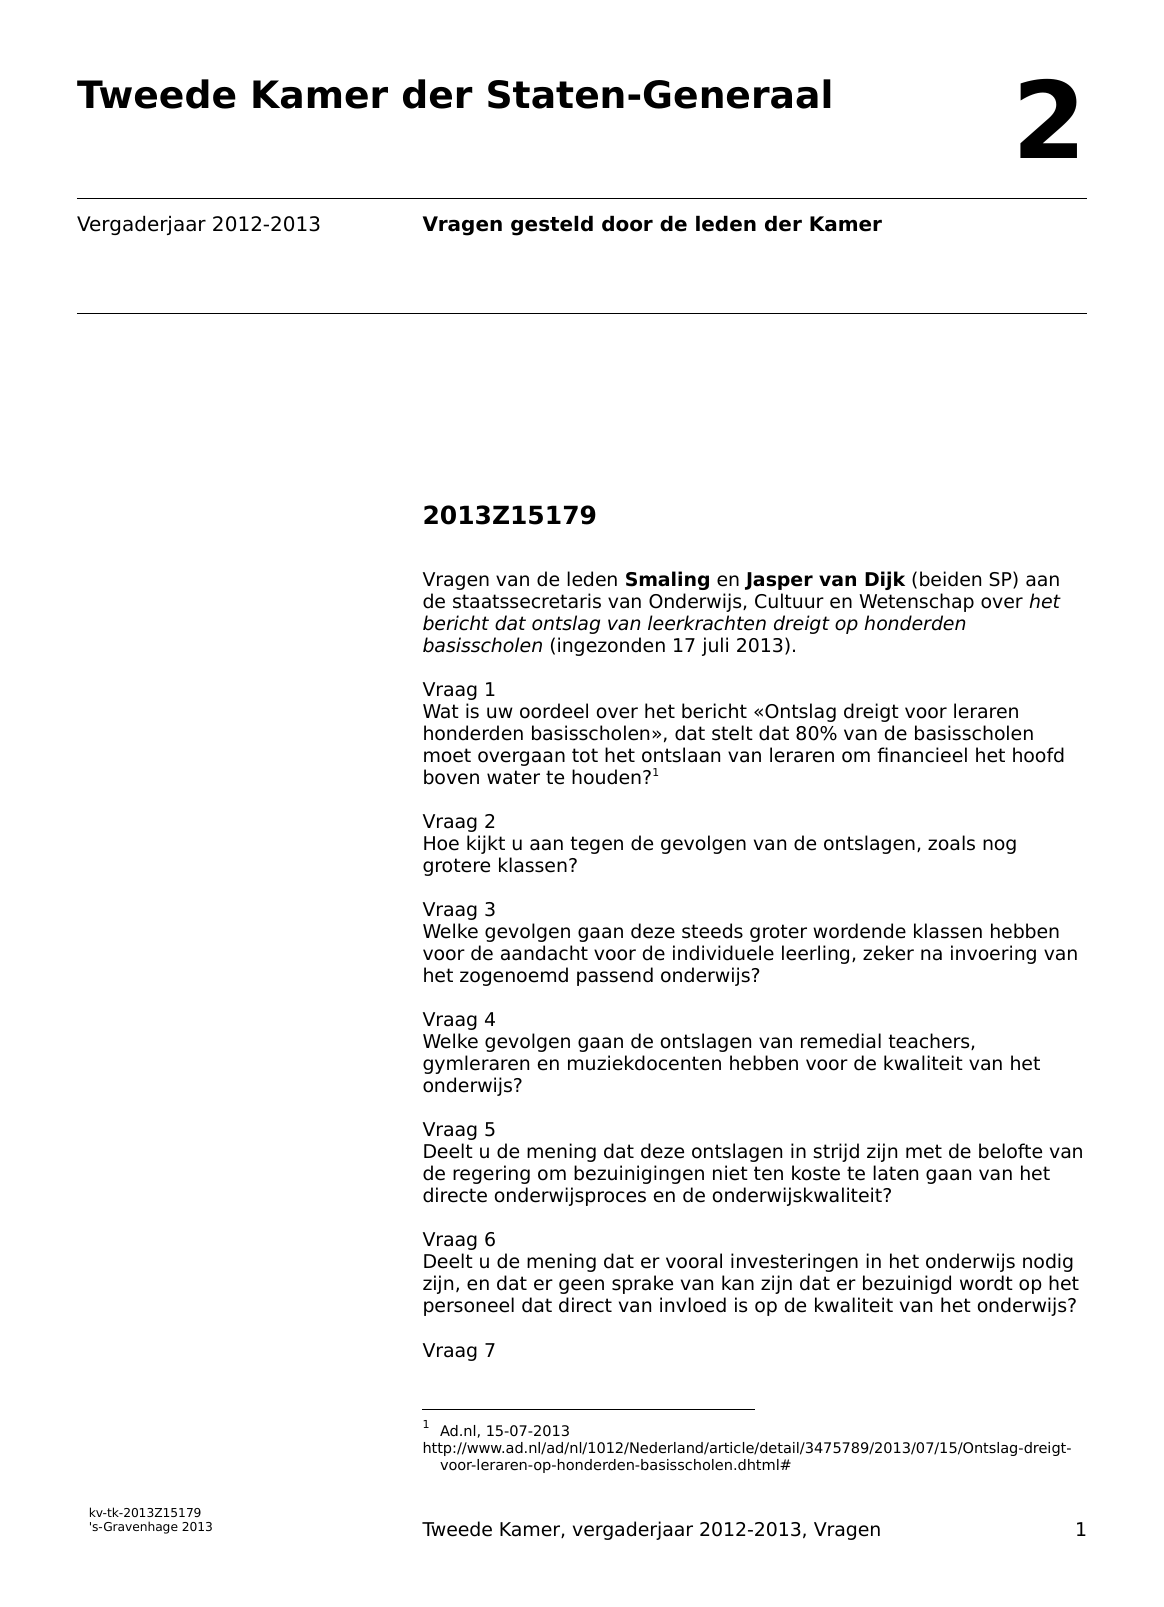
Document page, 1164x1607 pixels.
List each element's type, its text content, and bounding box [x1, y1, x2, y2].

text Wat is uw oordeel over het bericht «Ontslag dreigt voor leraren honderden basisscholen», dat stelt dat 80% van de basisscholen moet overgaan tot het ontslaan van leraren om financieel het hoofd boven water te houden? [422, 701, 1087, 789]
text Welke gevolgen gaan de ontslagen van remedial teachers, gymleraren en muziekdocenten hebben voor de kwaliteit van het onderwijs? [422, 1031, 1087, 1097]
table_header 2 [886, 59, 1087, 198]
text Vragen van de leden Smaling en Jasper van Dijk (beiden SP) aan de staatssecretaris van Onderwijs, Cultuur en Wetenschap over het bericht dat ontslag van leerkrachten dreigt op honderden basisscholen (ingezonden 17 juli 2013). [422, 569, 1087, 657]
text Deelt u de mening dat er vooral investeringen in het onderwijs nodig zijn, en dat er geen sprake van kan zijn dat er bezuinigd wordt op het personeel dat direct van invloed is op de kwaliteit van het onderwijs? [422, 1251, 1087, 1317]
text Vraag 2 [422, 811, 1087, 833]
text Welke gevolgen gaan deze steeds groter wordende klassen hebben voor de aandacht voor de individuele leerling, zeker na invoering van het zogenoemd passend onderwijs? [422, 921, 1087, 987]
text http://www.ad.nl/ad/nl/1012/Nederland/article/detail/3475789/2013/07/15/Ontslag-dreigt-voor-leraren-op-honderden-basisscholen.dhtml# [422, 1441, 1087, 1474]
table_cell Vergaderjaar 2012-2013 [77, 199, 422, 313]
text 2013Z15179 [422, 501, 1087, 531]
text Vraag 6 [422, 1229, 1087, 1251]
text Vraag 7 [422, 1339, 1087, 1361]
text Vraag 3 [422, 899, 1087, 921]
table_header Tweede Kamer der Staten-Generaal [77, 59, 886, 198]
table_cell Vragen gesteld door de leden der Kamer [422, 199, 1087, 313]
text Vraag 1 [422, 679, 1087, 701]
text Vraag 5 [422, 1119, 1087, 1141]
text kv-tk-2013Z15179 [88, 1506, 323, 1520]
text Hoe kijkt u aan tegen de gevolgen van de ontslagen, zoals nog grotere klassen? [422, 833, 1087, 877]
text Ad.nl, 15-07-2013 [422, 1418, 1087, 1441]
text Vraag 4 [422, 1009, 1087, 1031]
text 's-Gravenhage 2013 [88, 1520, 323, 1534]
text Deelt u de mening dat deze ontslagen in strijd zijn met de belofte van de regering om bezuinigingen niet ten koste te laten gaan van het directe onderwijsproces en de onderwijskwaliteit? [422, 1141, 1087, 1207]
